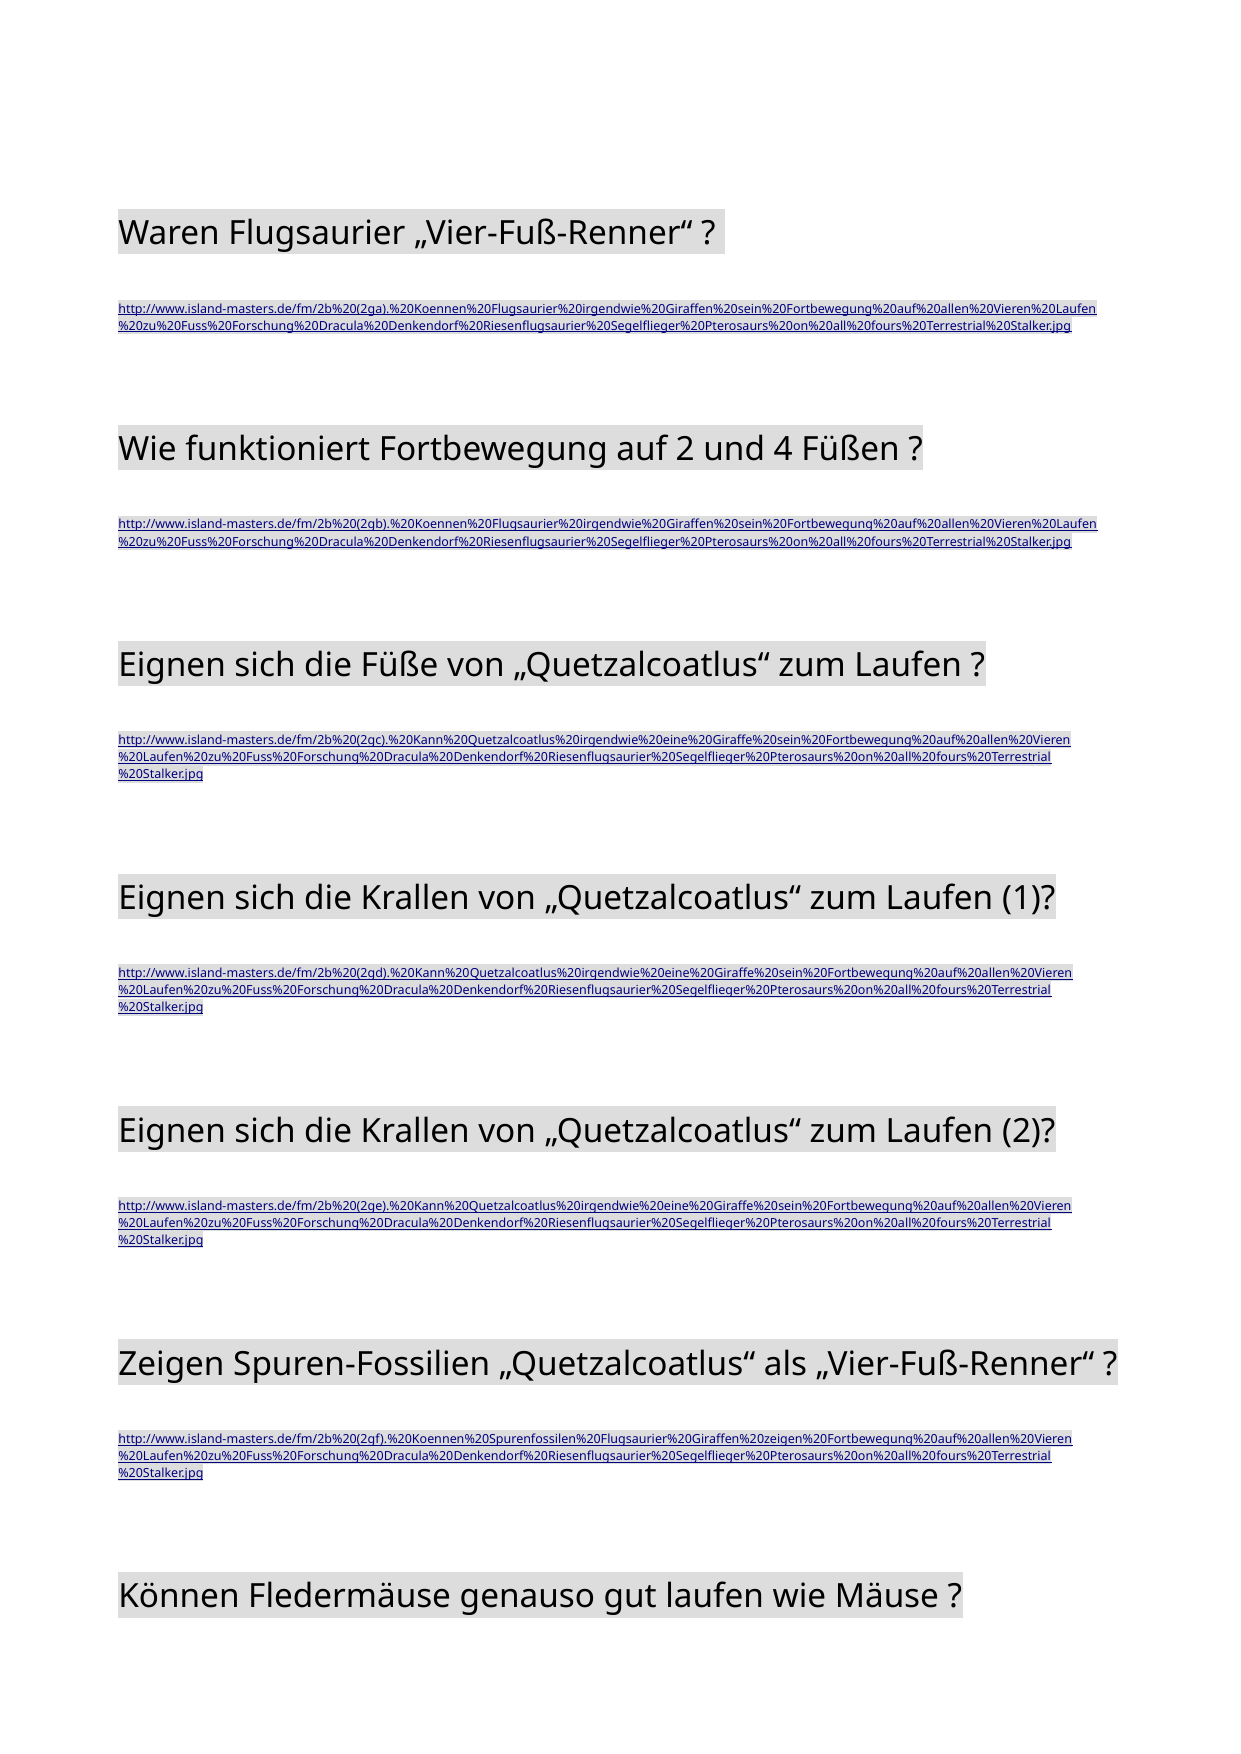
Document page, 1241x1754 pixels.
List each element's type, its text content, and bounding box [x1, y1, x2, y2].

text http://www.island-masters.de/fm/2b%20(2ge).%20Kann%20Quetzalcoatlus%20irgendwie%20eine%20Giraffe%20sein%20Fortbewegung%20auf%20allen%20Vieren%20Laufen%20zu%20Fuss%20Forschung%20Dracula%20Denkendorf%20Riesenflugsaurier%20Segelflieger%20Pterosaurs%20on%20all%20fours%20Terrestrial%20Stalker.jpg [118, 1197, 1122, 1248]
text http://www.island-masters.de/fm/2b%20(2gb).%20Koennen%20Flugsaurier%20irgendwie%20Giraffen%20sein%20Fortbewegung%20auf%20allen%20Vieren%20Laufen%20zu%20Fuss%20Forschung%20Dracula%20Denkendorf%20Riesenflugsaurier%20Segelflieger%20Pterosaurs%20on%20all%20fours%20Terrestrial%20Stalker.jpg [118, 516, 1122, 550]
text Eignen sich die Krallen von „Quetzalcoatlus“ zum Laufen (2)? [118, 1106, 1122, 1152]
text http://www.island-masters.de/fm/2b%20(2gc).%20Kann%20Quetzalcoatlus%20irgendwie%20eine%20Giraffe%20sein%20Fortbewegung%20auf%20allen%20Vieren%20Laufen%20zu%20Fuss%20Forschung%20Dracula%20Denkendorf%20Riesenflugsaurier%20Segelflieger%20Pterosaurs%20on%20all%20fours%20Terrestrial%20Stalker.jpg [118, 731, 1122, 783]
text Wie funktioniert Fortbewegung auf 2 und 4 Füßen ? [118, 425, 1122, 470]
text http://www.island-masters.de/fm/2b%20(2gf).%20Koennen%20Spurenfossilen%20Flugsaurier%20Giraffen%20zeigen%20Fortbewegung%20auf%20allen%20Vieren%20Laufen%20zu%20Fuss%20Forschung%20Dracula%20Denkendorf%20Riesenflugsaurier%20Segelflieger%20Pterosaurs%20on%20all%20fours%20Terrestrial%20Stalker.jpg [118, 1430, 1122, 1481]
text Waren Flugsaurier „Vier-Fuß-Renner“ ? [118, 209, 1122, 254]
text http://www.island-masters.de/fm/2b%20(2ga).%20Koennen%20Flugsaurier%20irgendwie%20Giraffen%20sein%20Fortbewegung%20auf%20allen%20Vieren%20Laufen%20zu%20Fuss%20Forschung%20Dracula%20Denkendorf%20Riesenflugsaurier%20Segelflieger%20Pterosaurs%20on%20all%20fours%20Terrestrial%20Stalker.jpg [118, 300, 1122, 334]
text Eignen sich die Füße von „Quetzalcoatlus“ zum Laufen ? [118, 641, 1122, 686]
text Eignen sich die Krallen von „Quetzalcoatlus“ zum Laufen (1)? [118, 873, 1122, 919]
text Können Fledermäuse genauso gut laufen wie Mäuse ? [118, 1572, 1122, 1618]
text http://www.island-masters.de/fm/2b%20(2gd).%20Kann%20Quetzalcoatlus%20irgendwie%20eine%20Giraffe%20sein%20Fortbewegung%20auf%20allen%20Vieren%20Laufen%20zu%20Fuss%20Forschung%20Dracula%20Denkendorf%20Riesenflugsaurier%20Segelflieger%20Pterosaurs%20on%20all%20fours%20Terrestrial%20Stalker.jpg [118, 964, 1122, 1016]
text Zeigen Spuren-Fossilien „Quetzalcoatlus“ als „Vier-Fuß-Renner“ ? [118, 1339, 1122, 1385]
